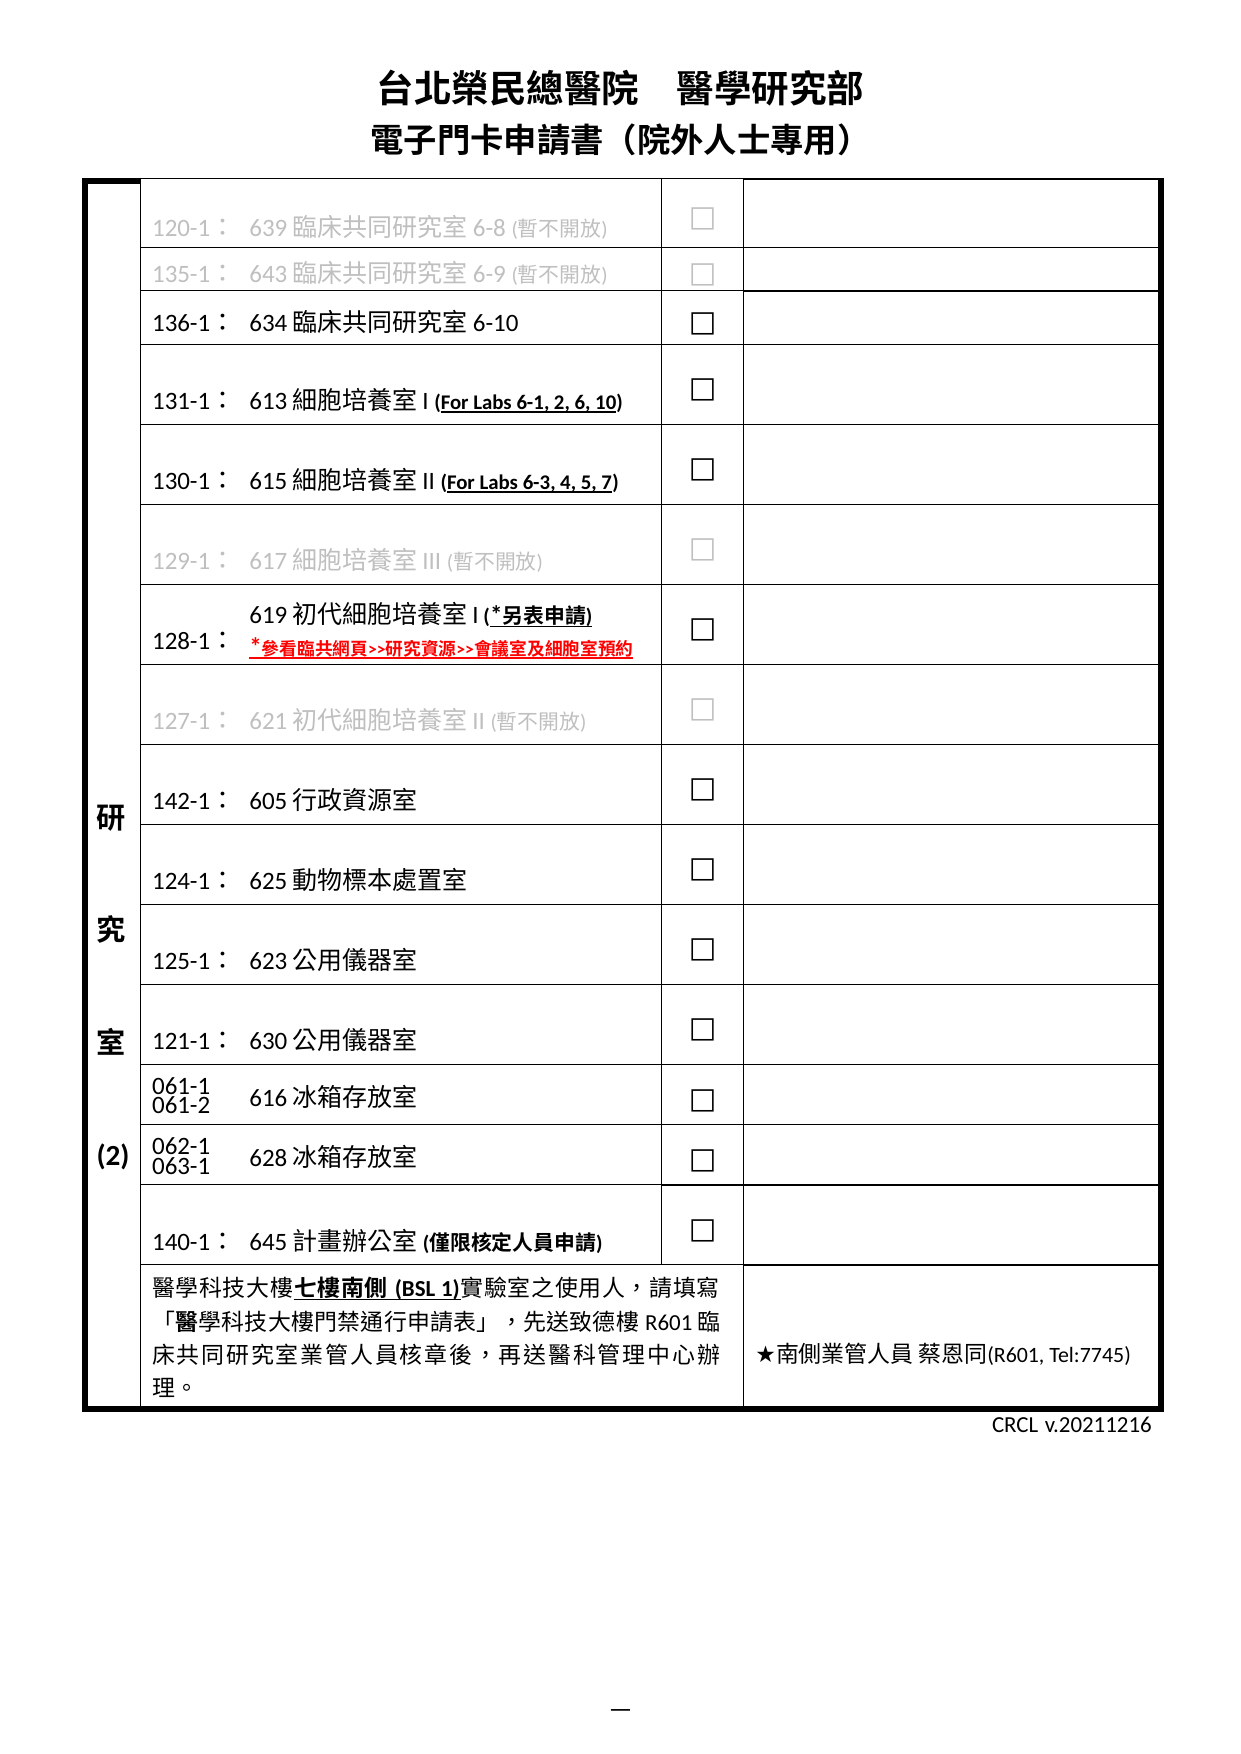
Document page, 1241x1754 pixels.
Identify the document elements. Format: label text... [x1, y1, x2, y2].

table_cell [744, 825, 1158, 903]
table_cell 研 究 室 (2) [88, 184, 140, 1406]
table_cell ★南側業管人員 蔡恩同(R601, Tel:7745) [744, 1266, 1158, 1406]
table_cell 062-1 063-1 [141, 1125, 238, 1184]
table_cell □ [662, 1186, 743, 1264]
table_cell 127-1： [141, 665, 238, 743]
table_cell □ [662, 665, 743, 743]
table_cell [744, 1186, 1158, 1264]
table_cell [744, 345, 1158, 423]
table_cell 630公用儀器室 [238, 985, 661, 1063]
table_cell □ [662, 585, 743, 663]
table_cell 130-1： [141, 425, 238, 503]
table_cell 616冰箱存放室 [238, 1065, 661, 1124]
table_cell 605行政資源室 [238, 745, 661, 823]
table_cell 639臨床共同研究室 6-8 (暫不開放) [238, 179, 661, 247]
table_cell 628冰箱存放室 [238, 1125, 661, 1184]
table_cell 125-1： [141, 905, 238, 983]
table_cell [744, 905, 1158, 983]
table_cell [744, 180, 1158, 247]
table_cell [744, 248, 1158, 290]
table_cell 135-1： [141, 248, 238, 290]
table_cell □ [662, 745, 743, 823]
table_cell 617細胞培養室III (暫不開放) [238, 505, 661, 583]
table_cell [744, 425, 1158, 503]
table_cell □ [662, 505, 743, 583]
table_cell □ [662, 425, 743, 503]
table_cell 121-1： [141, 985, 238, 1063]
table_cell □ [662, 291, 743, 343]
table_cell [744, 505, 1158, 583]
table_cell 619初代細胞培養室I (*另表申請) *參看臨共網頁>>研究資源>>會議室及細胞室預約 [238, 585, 661, 663]
table_cell [744, 745, 1158, 823]
table_cell 醫學科技大樓七樓南側 (BSL 1)實驗室之使用人，請填寫「醫學科技大樓門禁通行申請表」，先送致德樓R601臨床共同研究室業管人員核章後，再送醫科管理中心辦理。 [141, 1265, 743, 1406]
table_cell 061-1 061-2 [141, 1065, 238, 1124]
table_cell 615細胞培養室II (For Labs 6-3, 4, 5, 7) [238, 425, 661, 503]
table_cell 621初代細胞培養室II (暫不開放) [238, 665, 661, 743]
table_cell □ [662, 905, 743, 983]
table_cell 634臨床共同研究室 6-10 [238, 291, 661, 343]
table_cell 129-1： [141, 505, 238, 583]
table_cell 613細胞培養室I (For Labs 6-1, 2, 6, 10) [238, 345, 661, 423]
table_cell 131-1： [141, 345, 238, 423]
table_cell [744, 1125, 1158, 1184]
table_cell □ [662, 1125, 743, 1184]
table_cell □ [662, 985, 743, 1063]
table_cell [744, 292, 1158, 343]
table_cell 140-1： [141, 1185, 238, 1264]
text CRCL v.20211216 [89, 1412, 1152, 1438]
table_cell □ [662, 345, 743, 423]
table_cell □ [662, 248, 743, 290]
table_cell 625動物標本處置室 [238, 825, 661, 903]
table_cell [744, 665, 1158, 743]
table_cell 142-1： [141, 745, 238, 823]
table_cell □ [662, 825, 743, 903]
table_cell 128-1： [141, 585, 238, 663]
table_cell 120-1： [141, 179, 238, 247]
table_cell 623公用儀器室 [238, 905, 661, 983]
table_cell 136-1： [141, 291, 238, 343]
table_cell [744, 985, 1158, 1063]
table_cell 124-1： [141, 825, 238, 903]
table_cell 643臨床共同研究室 6-9 (暫不開放) [238, 248, 661, 290]
table_cell □ [662, 1065, 743, 1124]
table_cell [744, 585, 1158, 663]
table_cell □ [662, 179, 743, 247]
table_cell 645計畫辦公室 (僅限核定人員申請) [238, 1185, 661, 1264]
table_cell [744, 1065, 1158, 1124]
